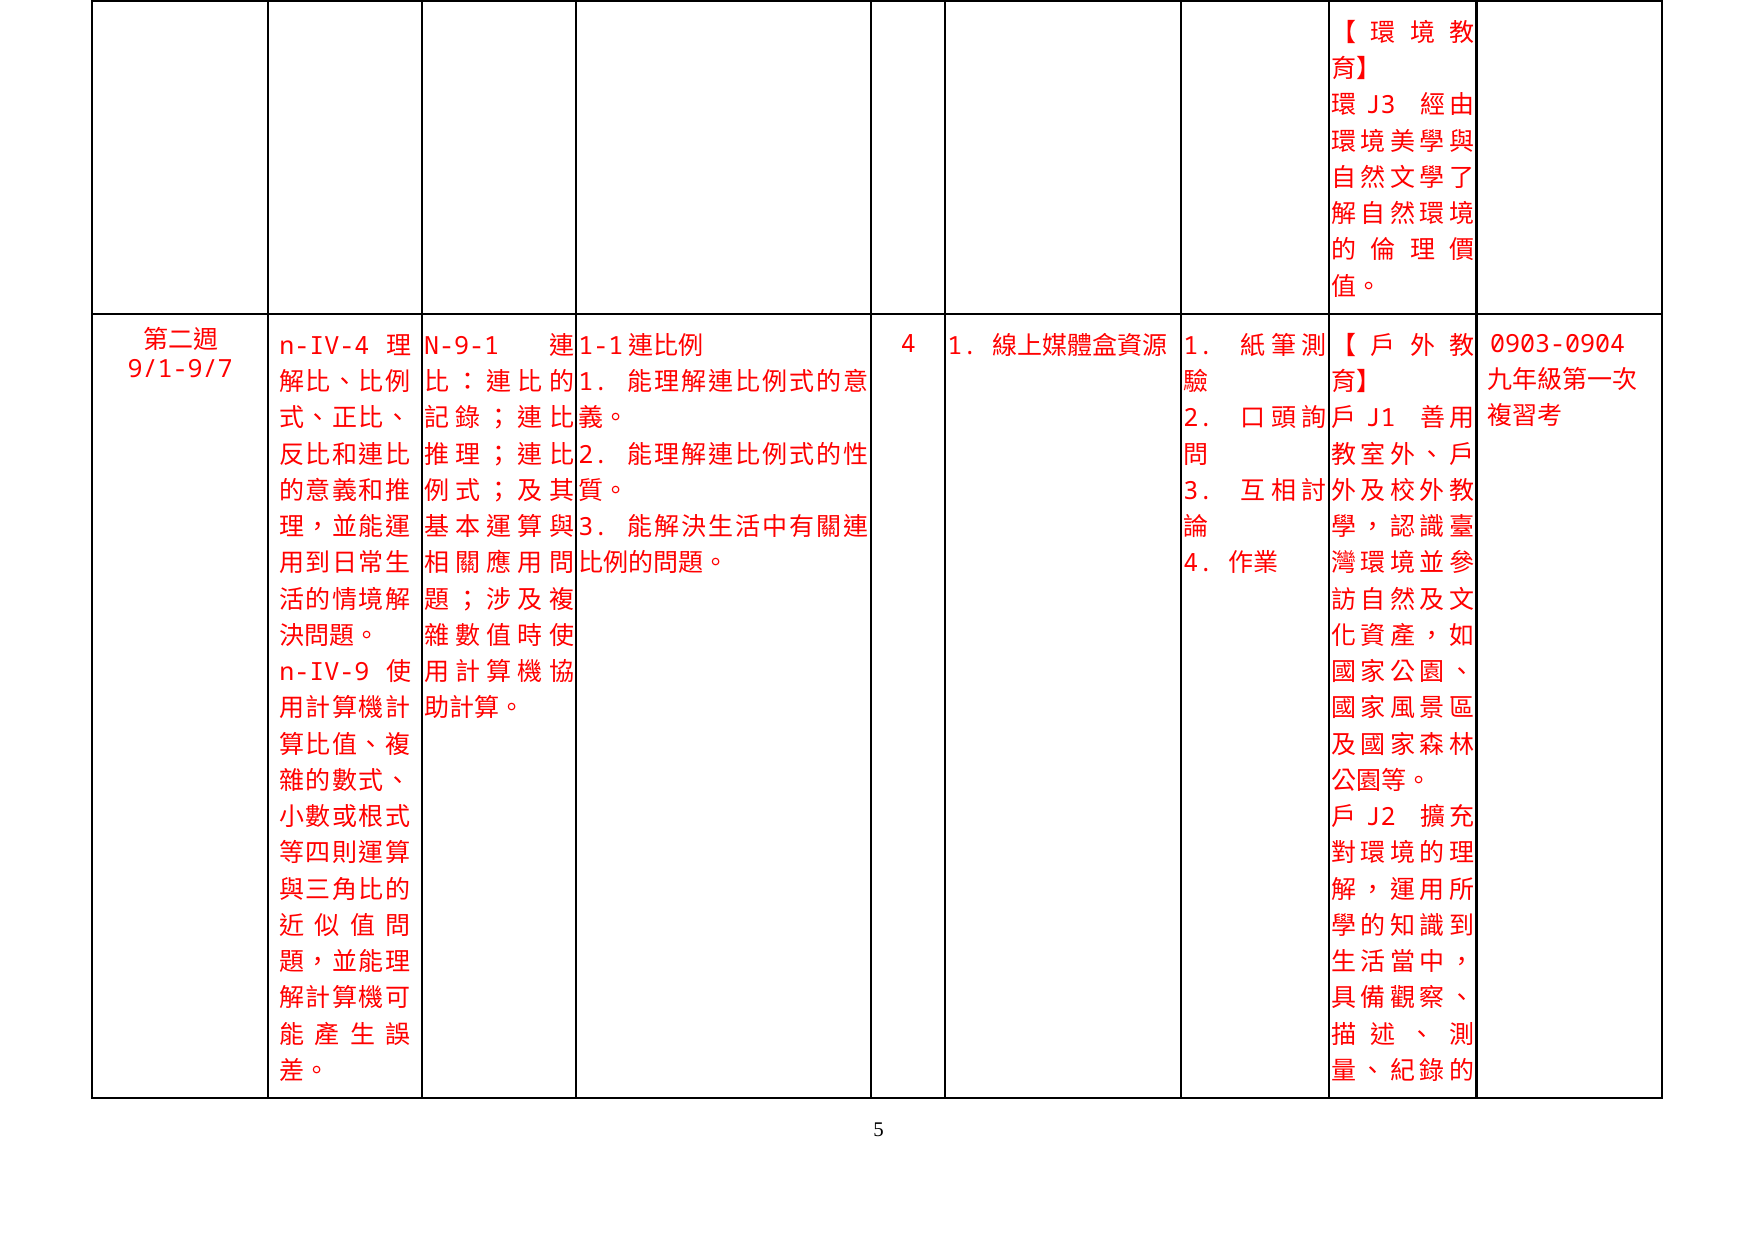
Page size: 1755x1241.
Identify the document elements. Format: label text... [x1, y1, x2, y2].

table_cell [1478, 2, 1661, 313]
table_cell 第二週 9/1-9/7 [93, 315, 267, 1097]
table_cell [946, 2, 1180, 313]
table_cell [1182, 2, 1328, 313]
table_cell [577, 2, 870, 313]
table_cell n-IV-4 理解比、比例式、正比、反比和連比的意義和推理，並能運用到日常生活的情境解決問題。 n-IV-9 使用計算機計算比值、複雜的數式、小數或根式等四則運算與三角比的近似值問題，並能理解計算機可能產生誤差。 [269, 315, 421, 1097]
table_cell [269, 2, 421, 313]
table_cell 0903-0904九年級第一次複習考 [1478, 315, 1661, 1097]
table_cell [93, 2, 267, 313]
table_cell 1. 線上媒體盒資源 [946, 315, 1180, 1097]
table_cell 1. 紙筆測驗 2. 口頭詢問 3. 互相討論 4. 作業 [1182, 315, 1328, 1097]
table_cell [423, 2, 575, 313]
table_cell [872, 2, 944, 313]
table_cell 4 [872, 315, 944, 1097]
table_cell 【戶外教育】 戶J1 善用教室外、戶外及校外教學，認識臺灣環境並參訪自然及文化資產，如國家公園、國家風景區及國家森林公園等。 戶J2 擴充對環境的理解，運用所學的知識到生活當中，具備觀察、描述、測量、紀錄的 [1330, 315, 1475, 1097]
table_cell 1-1連比例 1. 能理解連比例式的意義。 2. 能理解連比例式的性質。 3. 能解決生活中有關連比例的問題。 [577, 315, 870, 1097]
table_cell N-9-1 連比：連比的記錄；連比推理；連比例式；及其基本運算與相關應用問題；涉及複雜數值時使用計算機協助計算。 [423, 315, 575, 1097]
table_cell 【環境教育】 環J3 經由環境美學與自然文學了解自然環境的倫理價值。 [1330, 2, 1475, 313]
